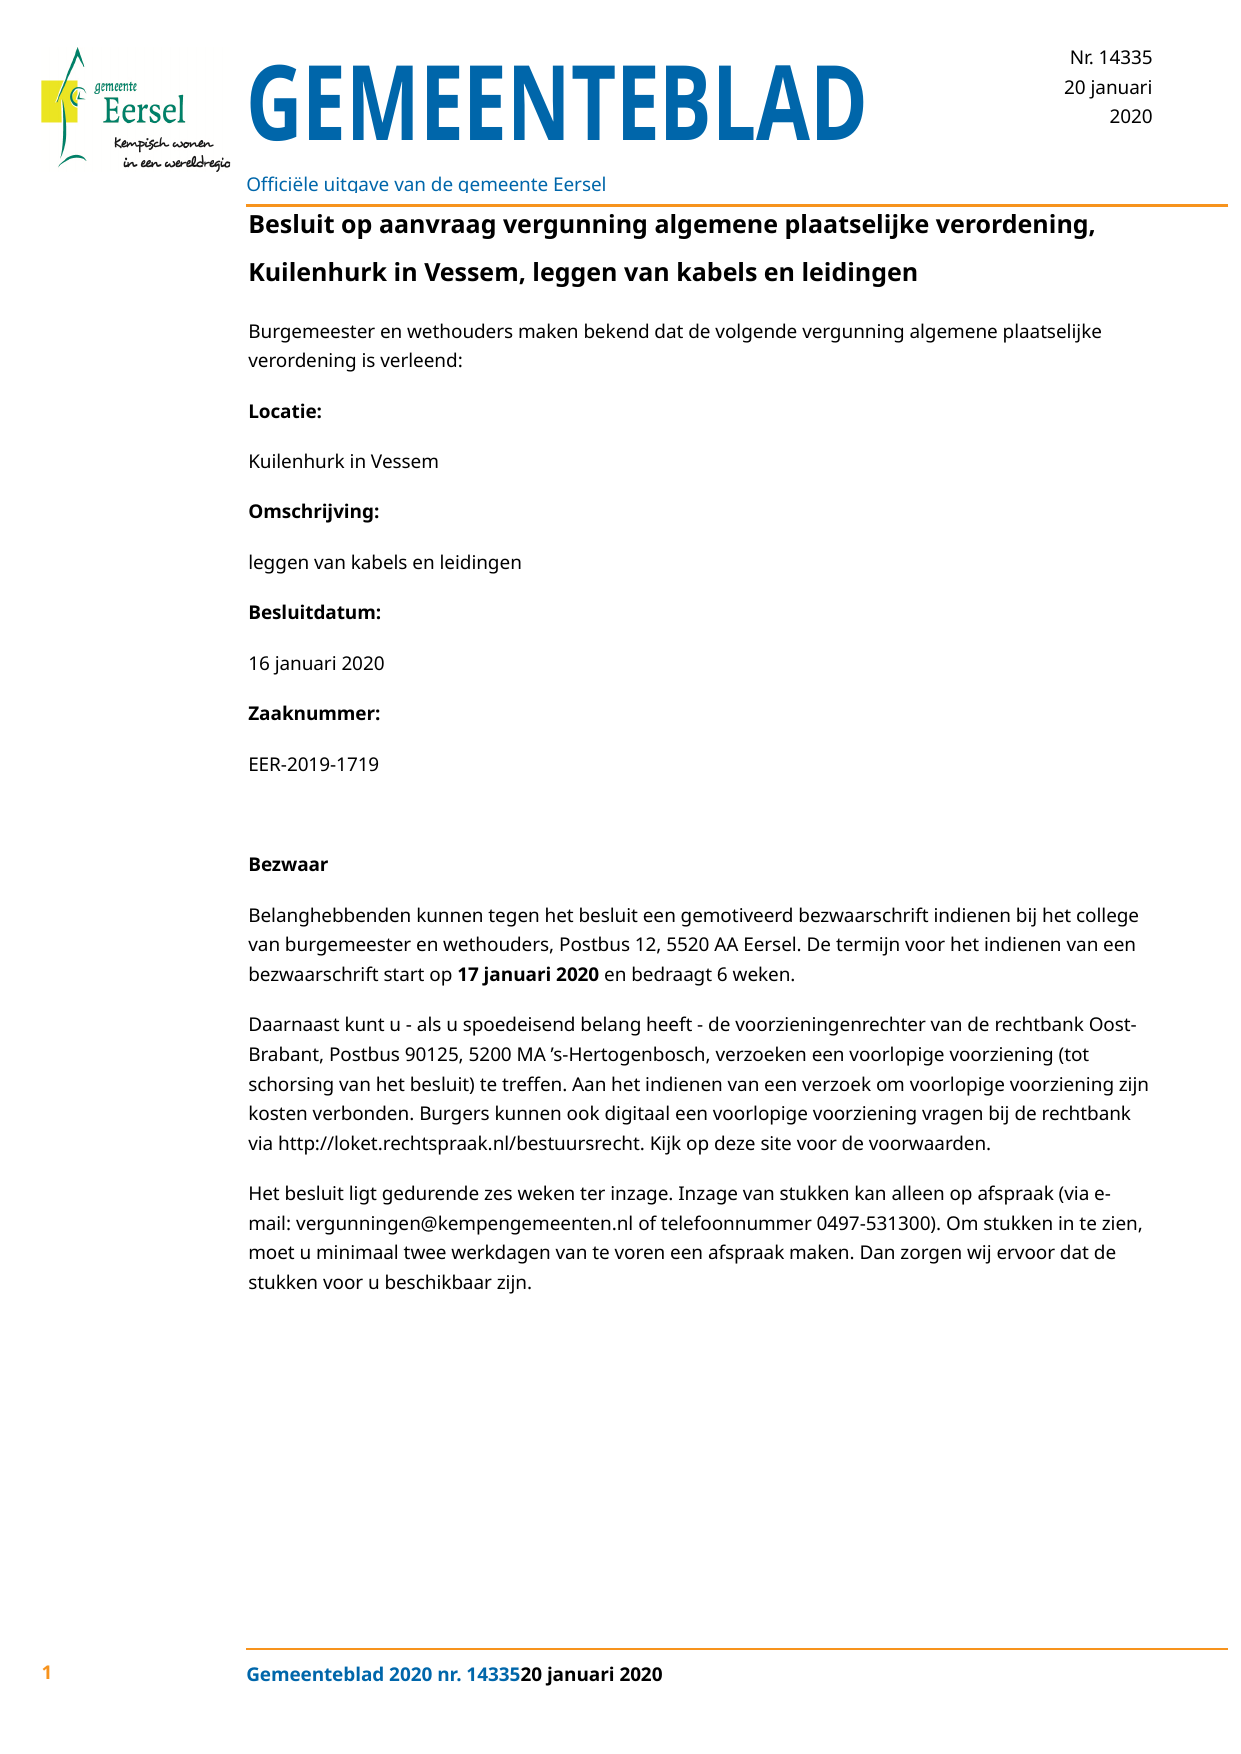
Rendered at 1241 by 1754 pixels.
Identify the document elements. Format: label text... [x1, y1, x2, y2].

text EER-2019-1719 [248, 751, 1152, 777]
text Bezwaar [248, 852, 1152, 877]
text Belanghebbenden kunnen tegen het besluit een gemotiveerd bezwaarschrift indienen bij het college van burgemeester en wethouders, Postbus 12, 5520 AA Eersel. De termijn voor het indienen van een bezwaarschrift start op 17 januari 2020 en bedraagt 6 weken. [248, 902, 1152, 987]
text 16 januari 2020 [248, 650, 1152, 676]
text Zaaknummer: [248, 700, 1152, 726]
text Burgemeester en wethouders maken bekend dat de volgende vergunning algemene plaatselijke verordening is verleend: [248, 318, 1152, 373]
text Besluitdatum: [248, 599, 1152, 625]
text Daarnaast kunt u - als u spoedeisend belang heeft - de voorzieningenrechter van de rechtbank Oost-Brabant, Postbus 90125, 5200 MA ’s-Hertogenbosch, verzoeken een voorlopige voorziening (tot schorsing van het besluit) te treffen. Aan het indienen van een verzoek om voorlopige voorziening zijn kosten verbonden. Burgers kunnen ook digitaal een voorlopige voorziening vragen bij de rechtbank via http://loket.rechtspraak.nl/bestuursrecht. Kijk op deze site voor de voorwaarden. [248, 1012, 1152, 1156]
text Het besluit ligt gedurende zes weken ter inzage. Inzage van stukken kan alleen op afspraak (via e-mail: vergunningen@kempengemeenten.nl of telefoonnummer 0497-531300). Om stukken in te zien, moet u minimaal twee werkdagen van te voren een afspraak maken. Dan zorgen wij ervoor dat de stukken voor u beschikbaar zijn. [248, 1180, 1152, 1295]
picture [41, 47, 231, 172]
text leggen van kabels en leidingen [248, 549, 1152, 575]
text Kuilenhurk in Vessem [248, 448, 1152, 474]
text Besluit op aanvraag vergunning algemene plaatselijke verordening, Kuilenhurk in Vessem, leggen van kabels en leidingen [248, 207, 1152, 288]
text Locatie: [248, 398, 1152, 424]
text Omschrijving: [248, 499, 1152, 524]
